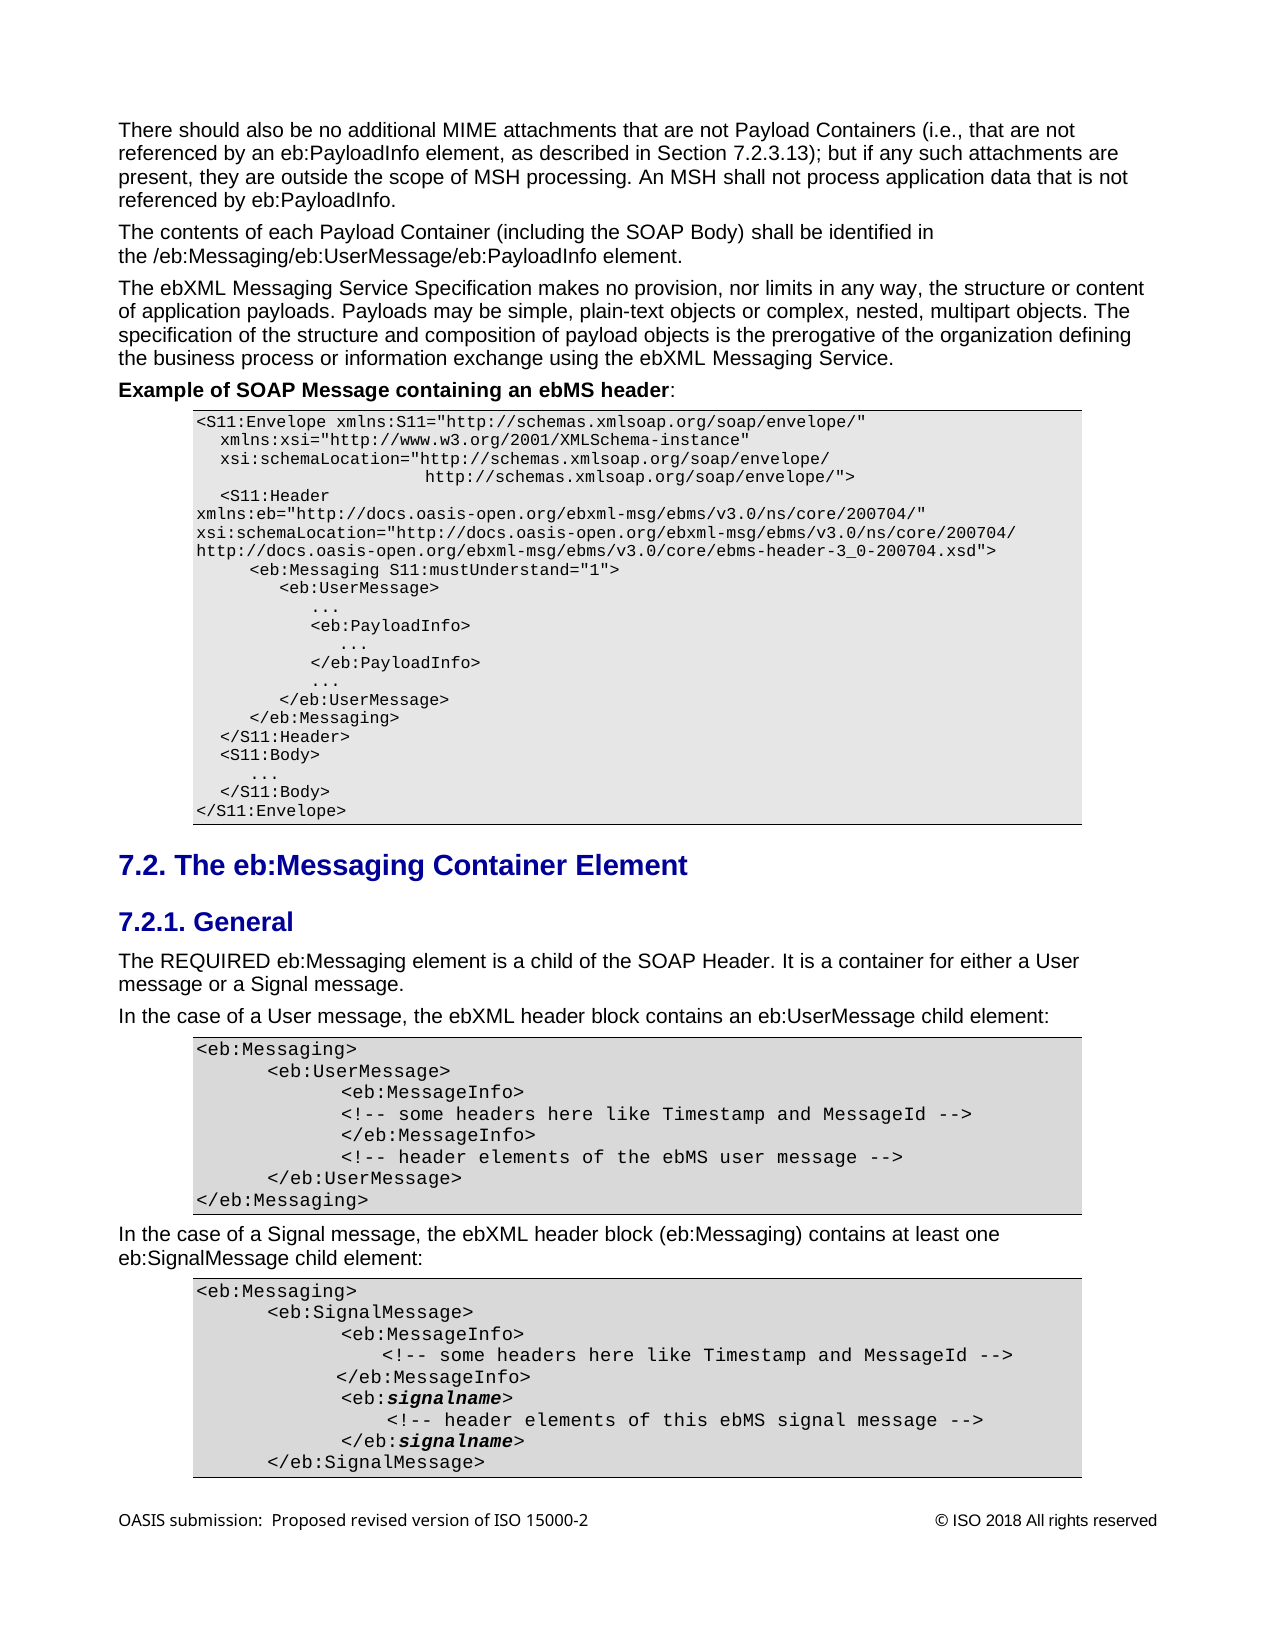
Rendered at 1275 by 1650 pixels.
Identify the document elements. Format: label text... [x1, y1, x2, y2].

text xmlns:eb="http://docs.oasis-open.org/ebxml-msg/ebms/v3.0/ns/core/200704/" [193, 503, 1082, 522]
text <eb:UserMessage> [193, 577, 1082, 596]
text </eb:Messaging> [193, 1187, 1082, 1214]
text </eb:MessageInfo> [193, 1122, 1082, 1144]
text </eb:UserMessage> [193, 1165, 1082, 1187]
text In the case of a Signal message, the ebXML header block (eb:Messaging) contains at least one eb:SignalMessage child element: [118, 1223, 1157, 1270]
text </S11:Header> [193, 726, 1082, 744]
text <!-- header elements of this ebMS signal message --> [193, 1407, 1082, 1428]
text ... [193, 763, 1082, 781]
text </S11:Envelope> [193, 800, 1082, 824]
text The contents of each Payload Container (including the SOAP Body) shall be identified in the /eb:Messaging/eb:UserMessage/eb:PayloadInfo element. [118, 221, 1157, 268]
text <!-- some headers here like Timestamp and MessageId --> [193, 1101, 1082, 1122]
text ... [193, 596, 1082, 614]
text http://schemas.xmlsoap.org/soap/envelope/"> [193, 466, 1082, 484]
text <eb:SignalMessage> [193, 1299, 1082, 1321]
text <eb:UserMessage> [193, 1058, 1082, 1079]
text In the case of a User message, the ebXML header block contains an eb:UserMessage child element: [118, 1005, 1157, 1028]
text <!-- some headers here like Timestamp and MessageId --> [193, 1342, 1082, 1364]
text <eb:signalname> [193, 1385, 1082, 1407]
subtitle General [118, 907, 1157, 937]
text <eb:MessageInfo> [193, 1321, 1082, 1342]
text </eb:SignalMessage> [193, 1450, 1082, 1477]
text <S11:Body> [193, 744, 1082, 763]
text xmlns:xsi="http://www.w3.org/2001/XMLSchema-instance" [193, 429, 1082, 447]
text The REQUIRED eb:Messaging element is a child of the SOAP Header. It is a container for either a User message or a Signal message. [118, 949, 1157, 996]
text <S11:Header [193, 484, 1082, 503]
text </eb:UserMessage> [193, 688, 1082, 707]
text <eb:Messaging S11:mustUnderstand="1"> [193, 559, 1082, 577]
text </eb:MessageInfo> [193, 1364, 1082, 1385]
text </eb:PayloadInfo> [193, 651, 1082, 670]
text <eb:PayloadInfo> [193, 614, 1082, 633]
text ... [193, 633, 1082, 651]
text <!-- header elements of the ebMS user message --> [193, 1144, 1082, 1165]
text xsi:schemaLocation="http://schemas.xmlsoap.org/soap/envelope/ [193, 447, 1082, 466]
text xsi:schemaLocation="http://docs.oasis-open.org/ebxml-msg/ebms/v3.0/ns/core/200704/ [193, 522, 1082, 540]
text </eb:Messaging> [193, 707, 1082, 726]
text </eb:signalname> [193, 1428, 1082, 1450]
text <eb:Messaging> [193, 1279, 1082, 1299]
text ... [193, 670, 1082, 688]
text Example of SOAP Message containing an ebMS header: [118, 378, 1157, 402]
subtitle The eb:Messaging Container Element [118, 849, 1157, 882]
text <eb:MessageInfo> [193, 1079, 1082, 1101]
text http://docs.oasis-open.org/ebxml-msg/ebms/v3.0/core/ebms-header-3_0-200704.xsd"> [193, 540, 1082, 559]
text </S11:Body> [193, 781, 1082, 800]
text <eb:Messaging> [193, 1038, 1082, 1058]
text The ebXML Messaging Service Specification makes no provision, nor limits in any way, the structure or content of application payloads. Payloads may be simple, plain-text objects or complex, nested, multipart objects. The specification of the structure and composition of payload objects is the prerogative of the organization defining the business process or information exchange using the ebXML Messaging Service. [118, 276, 1157, 370]
text There should also be no additional MIME attachments that are not Payload Containers (i.e., that are not referenced by an eb:PayloadInfo element, as described in Section 7.2.3.13); but if any such attachments are present, they are outside the scope of MSH processing. An MSH shall not process application data that is not referenced by eb:PayloadInfo. [118, 118, 1157, 212]
text <S11:Envelope xmlns:S11="http://schemas.xmlsoap.org/soap/envelope/" [193, 411, 1082, 429]
